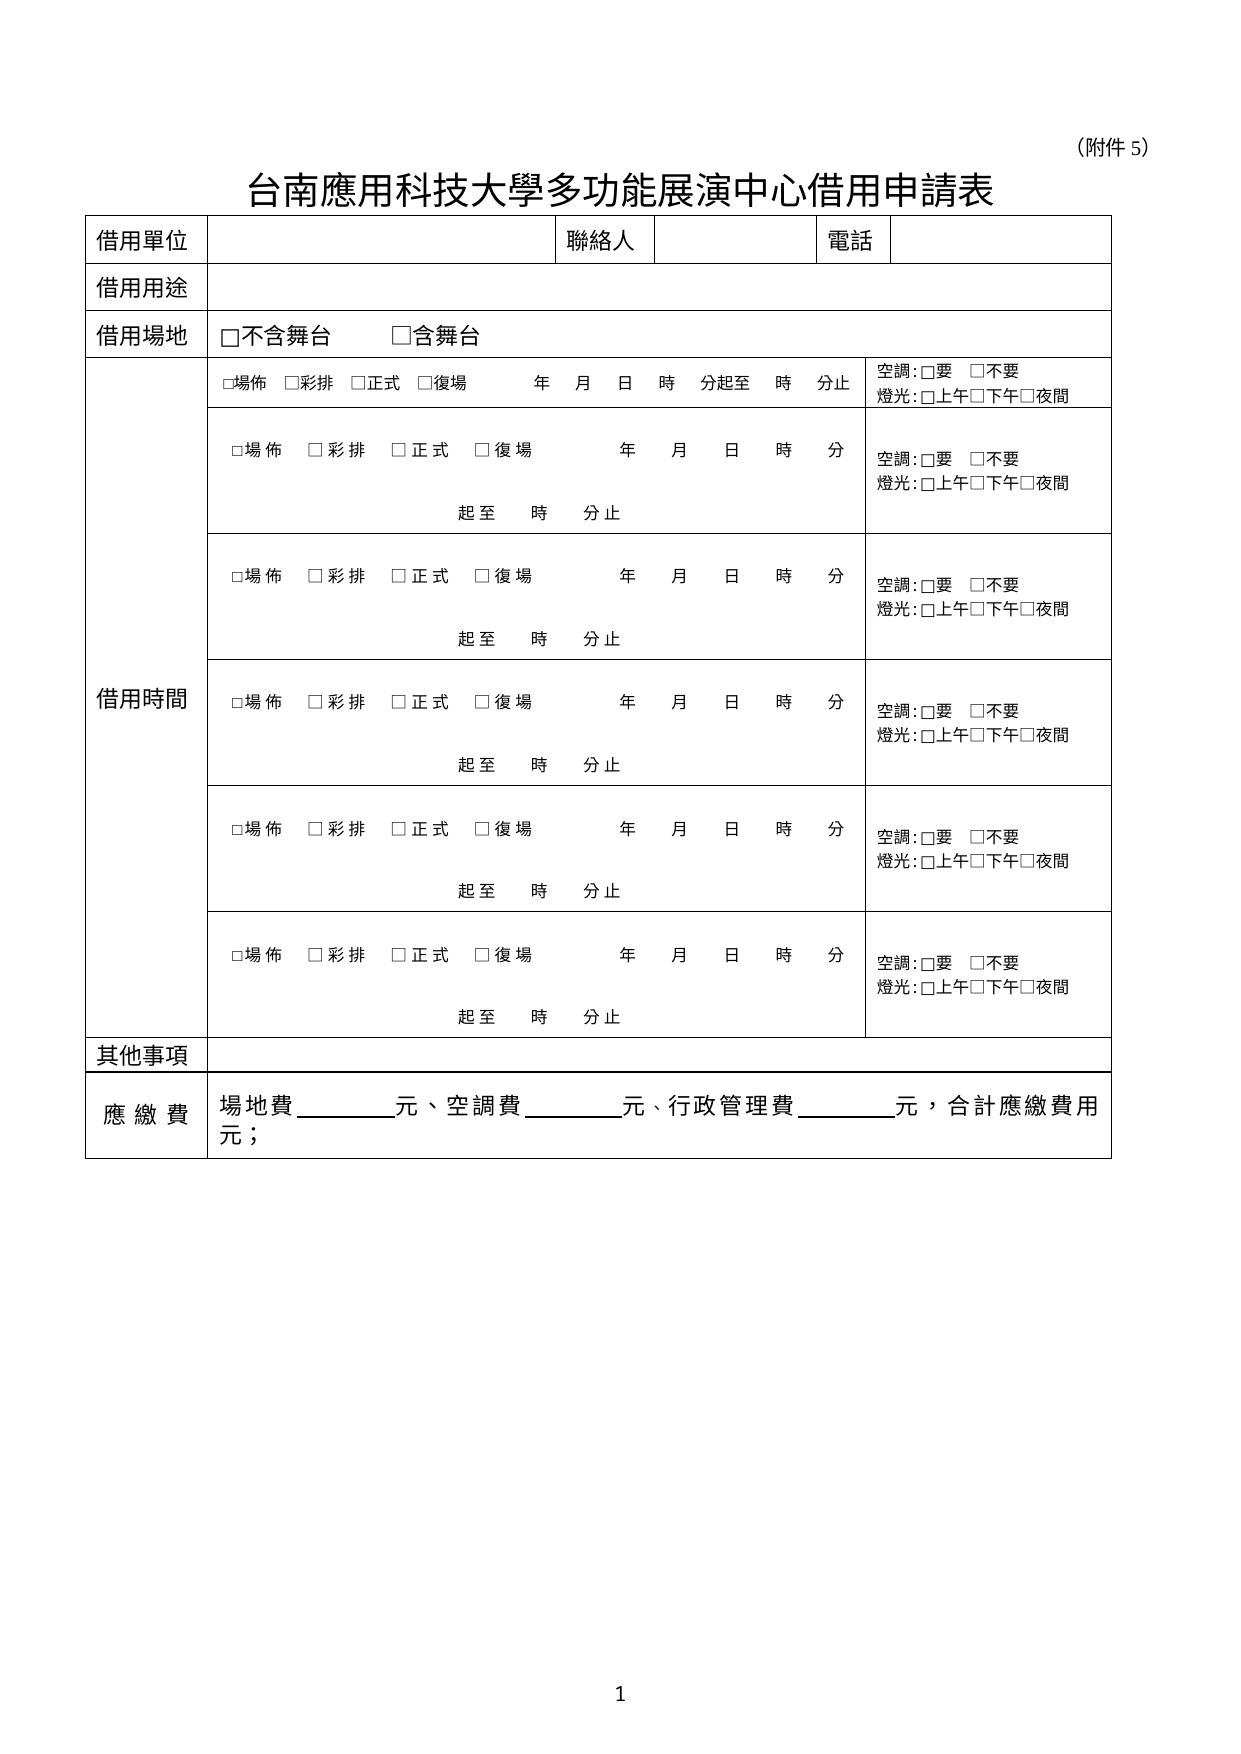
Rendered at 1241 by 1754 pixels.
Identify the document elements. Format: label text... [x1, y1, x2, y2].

text 台南應用科技大學多功能展演中心借用申請表 [78, 161, 1162, 215]
text （附件5） [78, 131, 1162, 161]
table_header 借用單位 [86, 216, 207, 263]
table_cell 場地費 元、空調費 元、行政管理費 元，合計應繳費用 元； 應繳保證金 元。逾借用時間補繳行政管理費 元(每逾1小時加收350元)。 [208, 1073, 1111, 1158]
table_cell □不含舞台 □含舞台 [208, 311, 1111, 357]
table_cell 空調:□要 □不要 燈光:□上午□下午□夜間 [866, 408, 1111, 533]
table_header 電話 [817, 216, 890, 263]
table_cell [208, 1038, 1111, 1071]
table_cell 空調:□要 □不要 燈光:□上午□下午□夜間 [866, 912, 1111, 1037]
table_cell □場佈 □彩排 □正式 □復場 年 月 日 時 分起至 時 分止 [208, 912, 865, 1037]
table_cell 借用時間 [86, 358, 207, 1037]
table_cell 借用用途 [86, 264, 207, 310]
table_cell □場佈 □彩排 □正式 □復場 年 月 日 時 分起至 時 分止 [208, 786, 865, 911]
table_cell 空調:□要 □不要 燈光:□上午□下午□夜間 [866, 660, 1111, 785]
table_header [655, 216, 816, 263]
table_cell □場佈 □彩排 □正式 □復場 年 月 日 時 分起至 時 分止 [208, 534, 865, 659]
table_cell 空調:□要 □不要 燈光:□上午□下午□夜間 [866, 534, 1111, 659]
table_cell 其他事項 [86, 1038, 207, 1071]
table_cell 借用場地 [86, 311, 207, 357]
table_cell 空調:□要 □不要 燈光:□上午□下午□夜間 [866, 358, 1111, 407]
table_cell [208, 264, 1111, 310]
table_header [208, 216, 555, 263]
table_cell 應繳費用 [86, 1073, 207, 1158]
table_cell □場佈 □彩排 □正式 □復場 年 月 日 時 分起至 時 分止 [208, 660, 865, 785]
table_header [891, 216, 1111, 263]
table_header 聯絡人 [556, 216, 654, 263]
table_cell □場佈 □彩排 □正式 □復場 年 月 日 時 分起至 時 分止 [208, 408, 865, 533]
table_cell 空調:□要 □不要 燈光:□上午□下午□夜間 [866, 786, 1111, 911]
table_cell □場佈 □彩排 □正式 □復場 年 月 日 時 分起至 時 分止 [208, 358, 865, 407]
